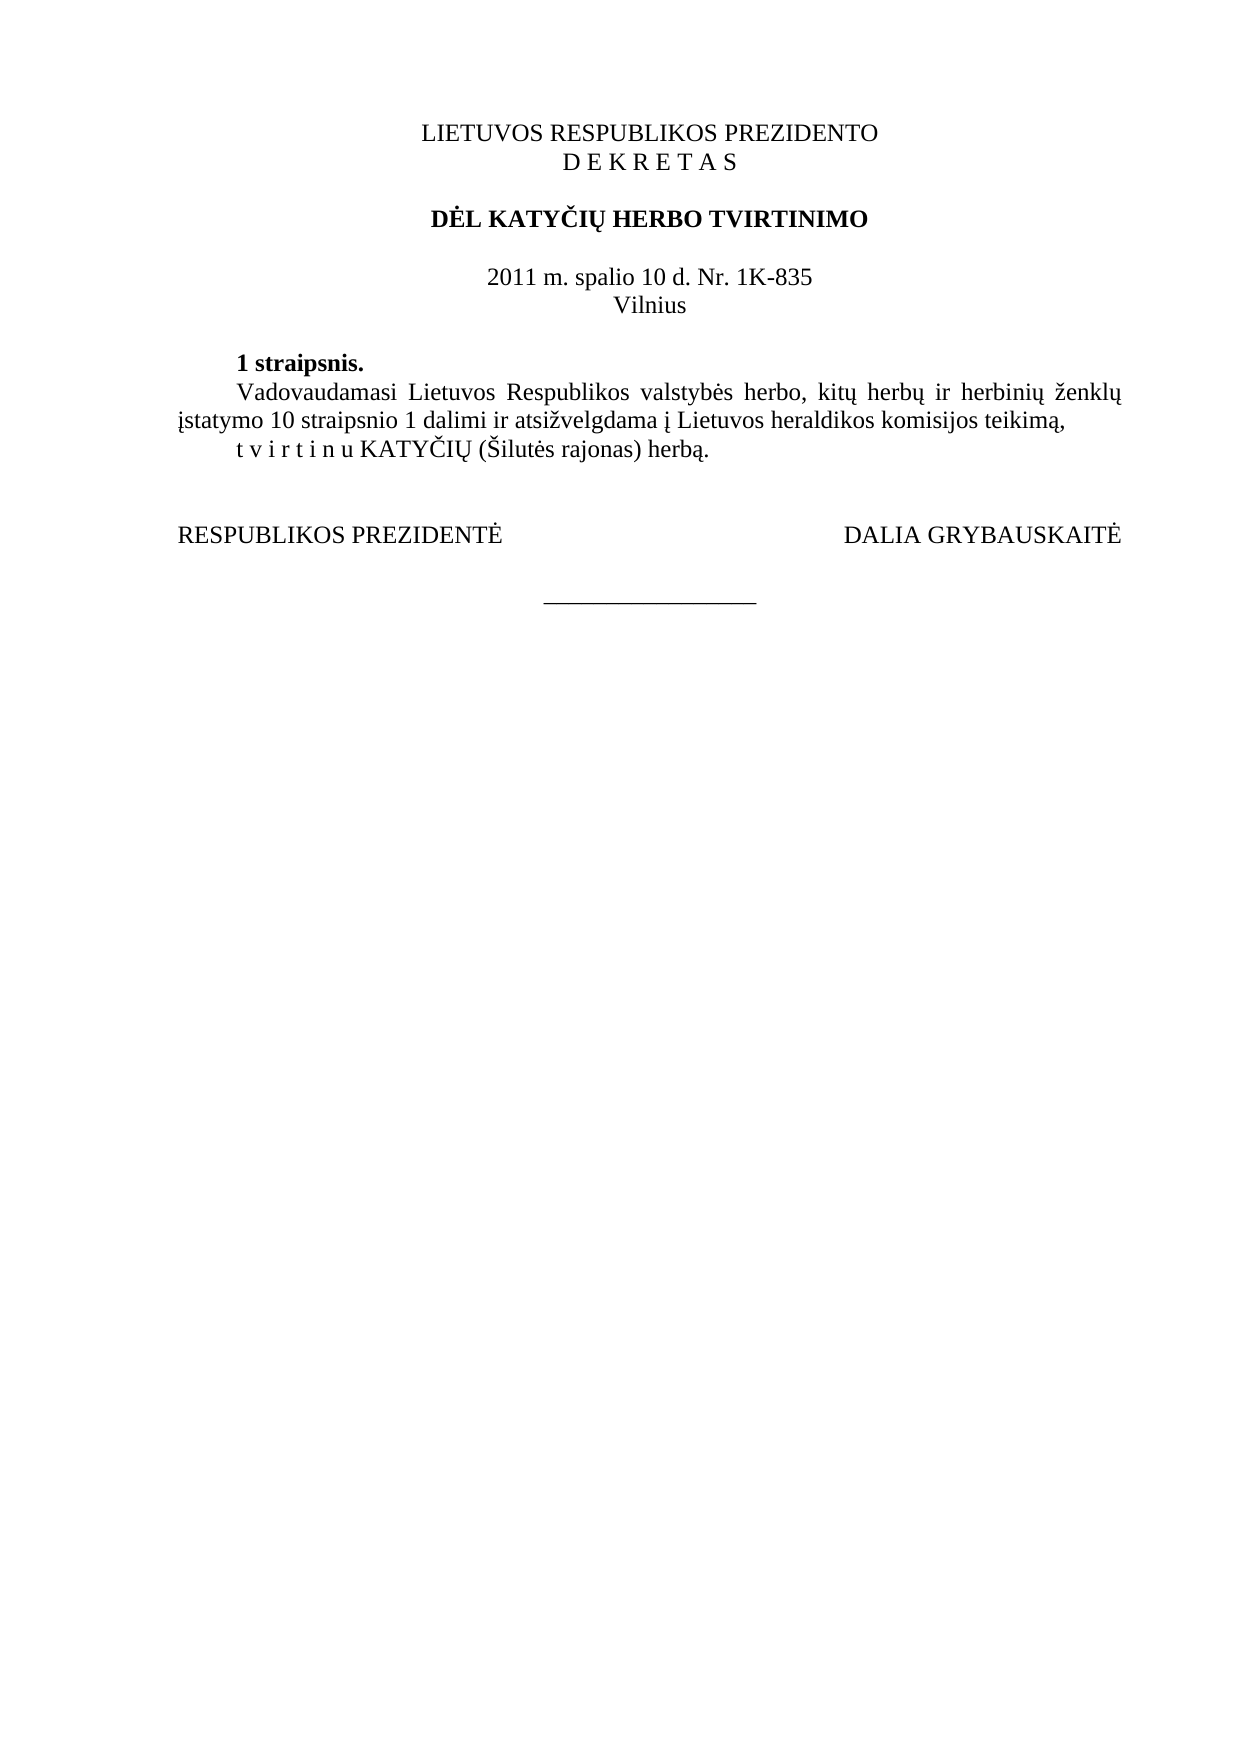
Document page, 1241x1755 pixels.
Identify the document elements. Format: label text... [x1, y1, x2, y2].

text RESPUBLIKOS PREZIDENTĖ DALIA GRYBAUSKAITĖ [177, 521, 1122, 549]
text Vilnius [177, 291, 1122, 319]
text 1 straipsnis. [177, 348, 1122, 377]
text Vadovaudamasi Lietuvos Respublikos valstybės herbo, kitų herbų ir herbinių ženklų įstatymo 10 straipsnio 1 dalimi ir atsižvelgdama į Lietuvos heraldikos komisijos teikimą, [177, 377, 1122, 434]
text LIETUVOS RESPUBLIKOS PREZIDENTO [177, 118, 1122, 147]
text D E K R E T A S [177, 147, 1122, 176]
text t v i r t i n u KATYČIŲ (Šilutės rajonas) herbą. [177, 434, 1122, 463]
text 2011 m. spalio 10 d. Nr. 1K-835 [177, 262, 1122, 291]
text _________________ [177, 578, 1122, 607]
text DĖL KATYČIŲ HERBO TVIRTINIMO [177, 204, 1122, 233]
